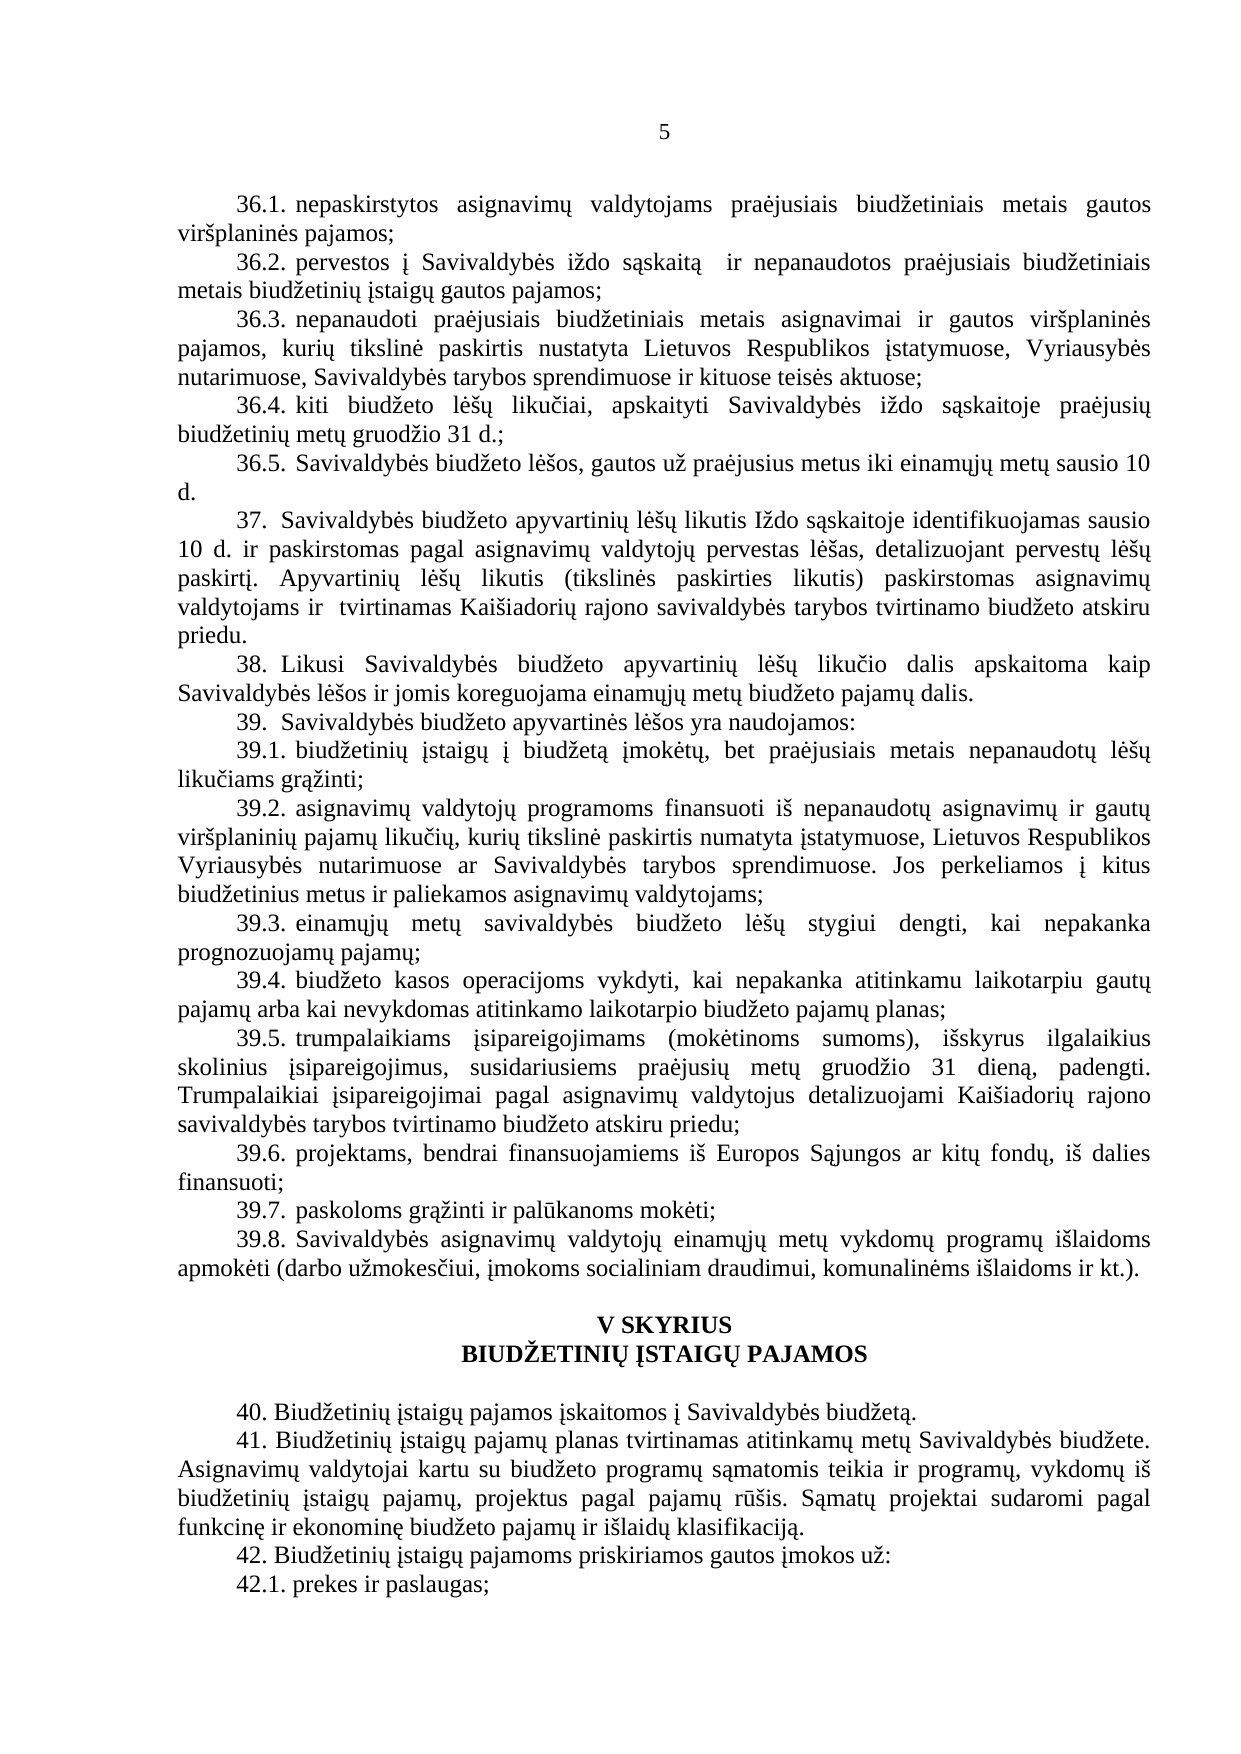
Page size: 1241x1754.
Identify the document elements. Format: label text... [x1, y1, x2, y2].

text 36.1. nepaskirstytos asignavimų valdytojams praėjusiais biudžetiniais metais gautos viršplaninės pajamos; [177, 189, 1152, 247]
text 39.3. einamųjų metų savivaldybės biudžeto lėšų stygiui dengti, kai nepakanka prognozuojamų pajamų; [177, 908, 1152, 966]
text 40. Biudžetinių įstaigų pajamos įskaitomos į Savivaldybės biudžetą. [177, 1397, 1152, 1426]
text 39.8. Savivaldybės asignavimų valdytojų einamųjų metų vykdomų programų išlaidoms apmokėti (darbo užmokesčiui, įmokoms socialiniam draudimui, komunalinėms išlaidoms ir kt.). [177, 1224, 1152, 1282]
text 39.1. biudžetinių įstaigų į biudžetą įmokėtų, bet praėjusiais metais nepanaudotų lėšų likučiams grąžinti; [177, 736, 1152, 793]
text 39.6. projektams, bendrai finansuojamiems iš Europos Sąjungos ar kitų fondų, iš dalies finansuoti; [177, 1138, 1152, 1196]
text 39.4. biudžeto kasos operacijoms vykdyti, kai nepakanka atitinkamu laikotarpiu gautų pajamų arba kai nevykdomas atitinkamo laikotarpio biudžeto pajamų planas; [177, 966, 1152, 1023]
text 36.3. nepanaudoti praėjusiais biudžetiniais metais asignavimai ir gautos viršplaninės pajamos, kurių tikslinė paskirtis nustatyta Lietuvos Respublikos įstatymuose, Vyriausybės nutarimuose, Savivaldybės tarybos sprendimuose ir kituose teisės aktuose; [177, 304, 1152, 391]
text 38. Likusi Savivaldybės biudžeto apyvartinių lėšų likučio dalis apskaitoma kaip Savivaldybės lėšos ir jomis koreguojama einamųjų metų biudžeto pajamų dalis. [177, 649, 1152, 707]
text 36.2. pervestos į Savivaldybės iždo sąskaitą ir nepanaudotos praėjusiais biudžetiniais metais biudžetinių įstaigų gautos pajamos; [177, 247, 1152, 304]
text V SKYRIUS [177, 1311, 1152, 1339]
text 39.2. asignavimų valdytojų programoms finansuoti iš nepanaudotų asignavimų ir gautų viršplaninių pajamų likučių, kurių tikslinė paskirtis numatyta įstatymuose, Lietuvos Respublikos Vyriausybės nutarimuose ar Savivaldybės tarybos sprendimuose. Jos perkeliamos į kitus biudžetinius metus ir paliekamos asignavimų valdytojams; [177, 793, 1152, 908]
text 36.5. Savivaldybės biudžeto lėšos, gautos už praėjusius metus iki einamųjų metų sausio 10 d. [177, 448, 1152, 506]
text 42. Biudžetinių įstaigų pajamoms priskiriamos gautos įmokos už: [177, 1541, 1152, 1569]
text 39.7. paskoloms grąžinti ir palūkanoms mokėti; [177, 1196, 1152, 1224]
text 39.5. trumpalaikiams įsipareigojimams (mokėtinoms sumoms), išskyrus ilgalaikius skolinius įsipareigojimus, susidariusiems praėjusių metų gruodžio 31 dieną, padengti. Trumpalaikiai įsipareigojimai pagal asignavimų valdytojus detalizuojami Kaišiadorių rajono savivaldybės tarybos tvirtinamo biudžeto atskiru priedu; [177, 1023, 1152, 1138]
text 41. Biudžetinių įstaigų pajamų planas tvirtinamas atitinkamų metų Savivaldybės biudžete. Asignavimų valdytojai kartu su biudžeto programų sąmatomis teikia ir programų, vykdomų iš biudžetinių įstaigų pajamų, projektus pagal pajamų rūšis. Sąmatų projektai sudaromi pagal funkcinę ir ekonominę biudžeto pajamų ir išlaidų klasifikaciją. [177, 1426, 1152, 1541]
text 37. Savivaldybės biudžeto apyvartinių lėšų likutis Iždo sąskaitoje identifikuojamas sausio 10 d. ir paskirstomas pagal asignavimų valdytojų pervestas lėšas, detalizuojant pervestų lėšų paskirtį. Apyvartinių lėšų likutis (tikslinės paskirties likutis) paskirstomas asignavimų valdytojams ir tvirtinamas Kaišiadorių rajono savivaldybės tarybos tvirtinamo biudžeto atskiru priedu. [177, 506, 1152, 649]
text 36.4. kiti biudžeto lėšų likučiai, apskaityti Savivaldybės iždo sąskaitoje praėjusių biudžetinių metų gruodžio 31 d.; [177, 391, 1152, 448]
text 42.1. prekes ir paslaugas; [177, 1569, 1152, 1598]
text BIUDŽETINIŲ ĮSTAIGŲ PAJAMOS [177, 1339, 1152, 1368]
text 39. Savivaldybės biudžeto apyvartinės lėšos yra naudojamos: [177, 707, 1152, 736]
